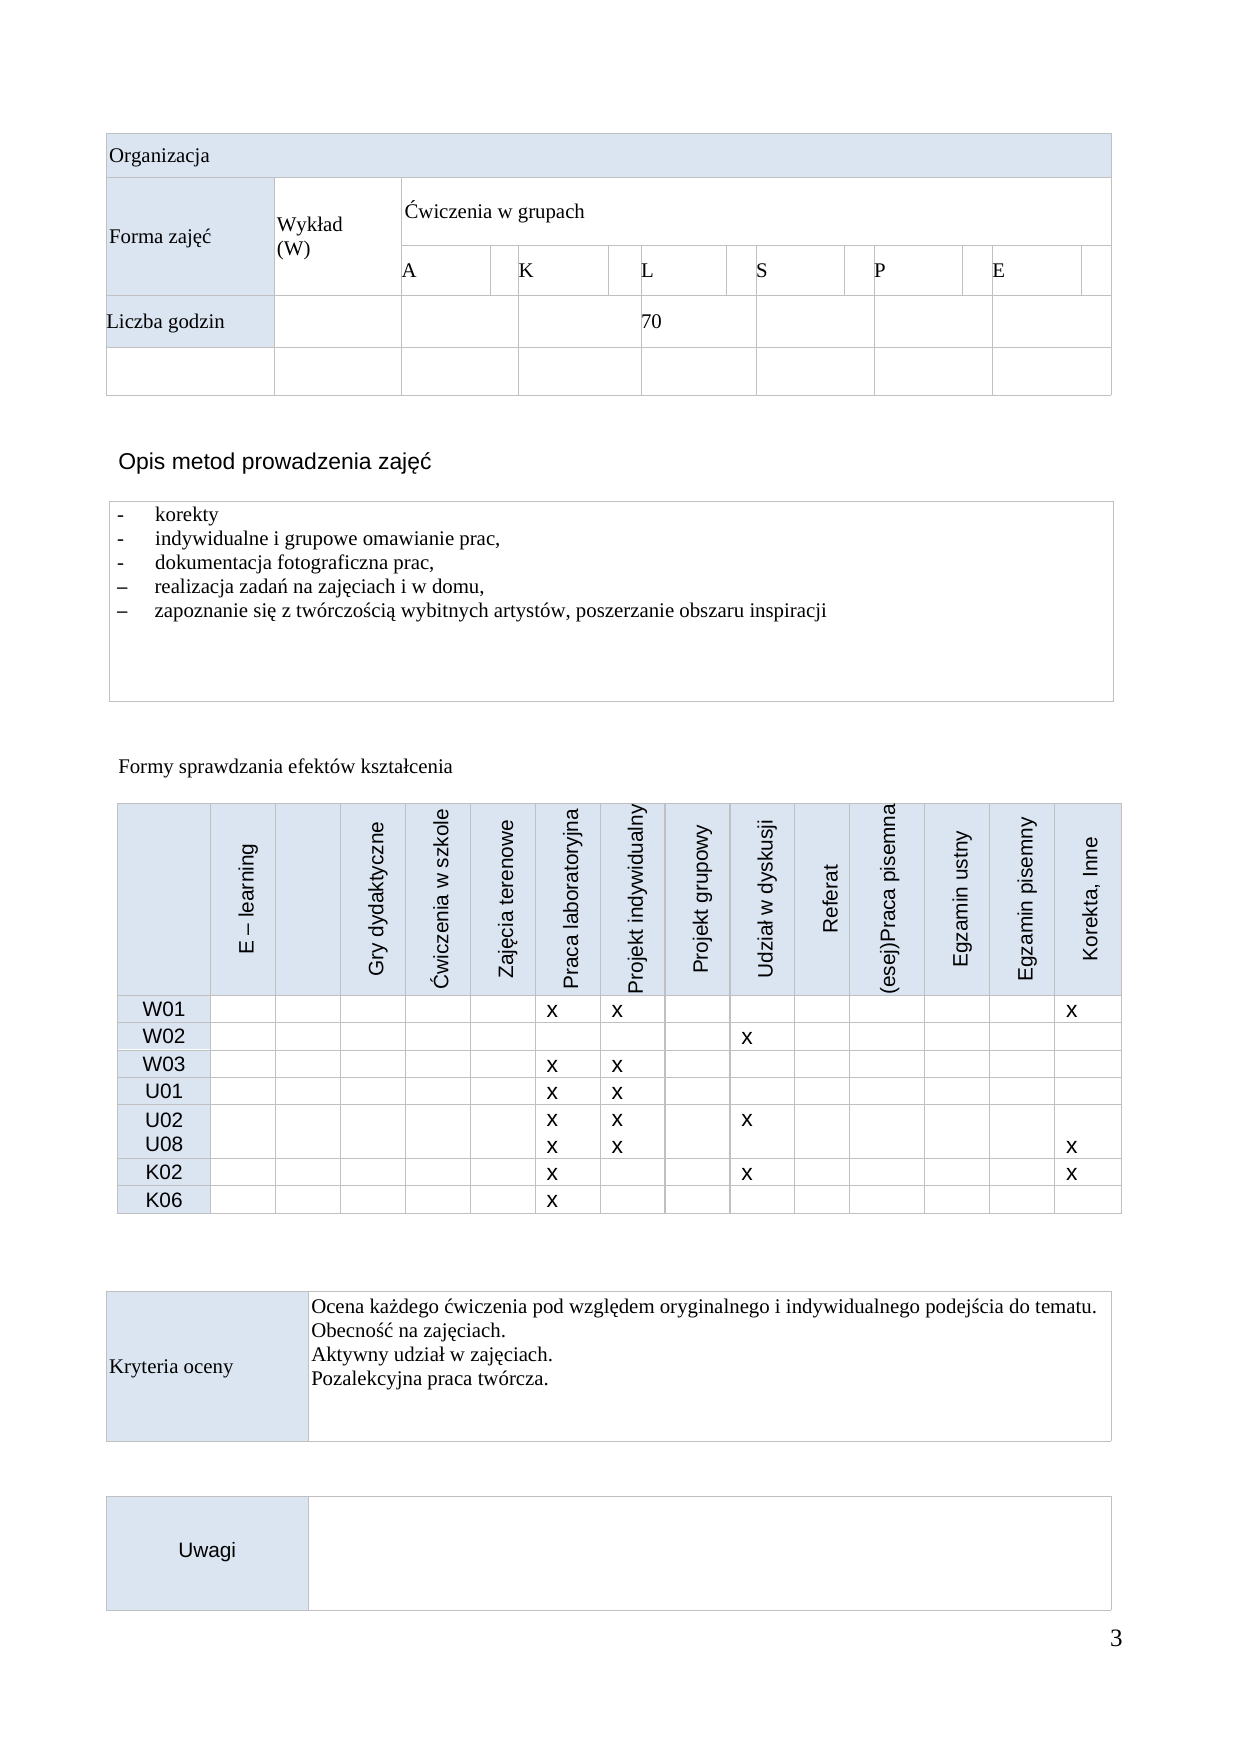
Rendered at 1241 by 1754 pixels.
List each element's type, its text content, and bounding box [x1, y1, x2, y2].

table_header [276, 804, 340, 995]
table_cell [276, 1078, 340, 1104]
table_cell [925, 1078, 989, 1104]
table_cell x [1055, 996, 1121, 1022]
table_cell [731, 1186, 794, 1213]
table_cell [211, 1186, 275, 1213]
table_cell [601, 1023, 664, 1049]
table_cell [963, 246, 992, 295]
table_cell x [536, 1159, 600, 1185]
table_header Gry dydaktyczne [341, 804, 405, 995]
table_cell [211, 1023, 275, 1049]
table_cell [666, 1159, 729, 1185]
table_cell [341, 1051, 405, 1077]
table_cell [406, 1051, 470, 1077]
table_cell [211, 1051, 275, 1077]
table_cell [471, 1023, 535, 1049]
table_header Kryteria oceny [107, 1292, 308, 1441]
table_header Egzamin ustny [925, 804, 989, 995]
table_cell x [536, 1186, 600, 1213]
table_cell [406, 1105, 470, 1158]
table_cell [990, 996, 1054, 1022]
table_cell [925, 1186, 989, 1213]
table_cell [471, 1078, 535, 1104]
table_cell [875, 348, 992, 395]
table_cell x [536, 1051, 600, 1077]
table_cell [341, 1078, 405, 1104]
table_cell W02 [118, 1023, 210, 1049]
table_cell [1082, 246, 1111, 295]
table_cell [666, 1023, 729, 1049]
table_cell Forma zajęć [107, 178, 274, 295]
table_cell [471, 996, 535, 1022]
table_cell [666, 1186, 729, 1213]
table_cell [666, 996, 729, 1022]
table_cell [727, 246, 756, 295]
text Formy sprawdzania efektów kształcenia [118, 754, 1122, 778]
table_cell [211, 1159, 275, 1185]
table_cell [341, 1186, 405, 1213]
table_cell Liczba godzin [107, 296, 274, 347]
table_header Egzamin pisemny [990, 804, 1054, 995]
table_cell [731, 1078, 794, 1104]
table_cell [275, 348, 401, 395]
table_cell [609, 246, 641, 295]
table_cell [341, 1105, 405, 1158]
table_cell [731, 996, 794, 1022]
table_header Zajęcia terenowe [471, 804, 535, 995]
table_cell [850, 1186, 924, 1213]
table_cell Ćwiczenia w grupach [402, 178, 1111, 245]
table_cell [795, 1105, 849, 1158]
table_cell [850, 1078, 924, 1104]
table_cell [731, 1051, 794, 1077]
table_cell [341, 996, 405, 1022]
table_cell [990, 1159, 1054, 1185]
table_cell P [875, 246, 962, 295]
table_header Organizacja [107, 134, 1111, 177]
table_cell [406, 1078, 470, 1104]
table_cell [276, 1051, 340, 1077]
table_cell [341, 1023, 405, 1049]
table_cell x [536, 1078, 600, 1104]
table_header Praca laboratoryjna [536, 804, 600, 995]
table_cell [850, 1023, 924, 1049]
table_cell [519, 348, 641, 395]
table_cell [406, 1023, 470, 1049]
table_header E – learning [211, 804, 275, 995]
table_cell [795, 1186, 849, 1213]
table_cell [406, 1159, 470, 1185]
table_cell [875, 296, 992, 347]
table_header Projekt grupowy [666, 804, 729, 995]
table_cell [601, 1186, 664, 1213]
table_cell [471, 1051, 535, 1077]
table_cell [990, 1051, 1054, 1077]
table_cell [1055, 1023, 1121, 1049]
table_cell [402, 348, 518, 395]
table_cell x [601, 1051, 664, 1077]
table_header [309, 1497, 1111, 1610]
table_cell [925, 1023, 989, 1049]
table_cell x [1055, 1159, 1121, 1185]
table_cell W03 [118, 1051, 210, 1077]
table_cell [666, 1051, 729, 1077]
table_cell E [993, 246, 1081, 295]
table_cell [406, 996, 470, 1022]
table_cell K02 [118, 1159, 210, 1185]
table_header Praca pisemna (esej) [850, 804, 924, 995]
table_cell [491, 246, 518, 295]
table_cell [275, 296, 401, 347]
table_cell [471, 1105, 535, 1158]
table_cell [757, 296, 874, 347]
table_cell W01 [118, 996, 210, 1022]
table_header Projekt indywidualny [601, 804, 664, 995]
table_header Korekta, Inne [1055, 804, 1121, 995]
table_cell [795, 1023, 849, 1049]
table_cell [795, 996, 849, 1022]
table_cell [519, 296, 641, 347]
table_cell [845, 246, 874, 295]
table_header - korekty - indywidualne i grupowe omawianie prac, - dokumentacja fotograficzna prac, realizacja zadań na zajęciach i w domu, zapoznanie się z twórczością wybitnych artystów, poszerzanie obszaru inspiracji [110, 502, 1113, 701]
table_cell U02 U08 [118, 1105, 210, 1158]
table_cell [990, 1078, 1054, 1104]
table_header Uwagi [107, 1497, 308, 1610]
table_cell x [601, 1078, 664, 1104]
table_cell [276, 1186, 340, 1213]
table_cell [757, 348, 874, 395]
table_cell [666, 1078, 729, 1104]
table_cell [850, 996, 924, 1022]
table_header Ocena każdego ćwiczenia pod względem oryginalnego i indywidualnego podejścia do tematu. Obecność na zajęciach. Aktywny udział w zajęciach. Pozalekcyjna praca twórcza. [309, 1292, 1111, 1441]
table_cell [993, 296, 1111, 347]
table_cell [795, 1159, 849, 1185]
table_header Udział w dyskusji [731, 804, 794, 995]
table_cell [211, 1078, 275, 1104]
table_cell [642, 348, 756, 395]
table_cell Wykład (W) [275, 178, 401, 295]
text Opis metod prowadzenia zajęć [118, 448, 1122, 474]
table_cell [925, 1105, 989, 1158]
table_cell [925, 1159, 989, 1185]
table_cell [850, 1105, 924, 1158]
table_cell A [402, 246, 490, 295]
table_header Ćwiczenia w szkole [406, 804, 470, 995]
table_cell [211, 1105, 275, 1158]
table_cell [276, 1023, 340, 1049]
table_cell K06 [118, 1186, 210, 1213]
table_cell x [536, 996, 600, 1022]
table_cell [993, 348, 1111, 395]
table_cell x x [601, 1105, 664, 1158]
table_cell [471, 1186, 535, 1213]
table_cell [1055, 1078, 1121, 1104]
table_cell x [601, 996, 664, 1022]
table_cell 70 [642, 296, 756, 347]
table_cell x x [536, 1105, 600, 1158]
table_cell [850, 1159, 924, 1185]
table_cell [850, 1051, 924, 1077]
table_cell [795, 1078, 849, 1104]
table_cell [990, 1186, 1054, 1213]
table_cell S [757, 246, 844, 295]
table_cell [666, 1105, 729, 1158]
table_cell x [731, 1159, 794, 1185]
table_cell [276, 1105, 340, 1158]
table_cell [795, 1051, 849, 1077]
table_cell [601, 1159, 664, 1185]
table_cell [402, 296, 518, 347]
table_cell [471, 1159, 535, 1185]
table_cell [925, 996, 989, 1022]
table_cell K [519, 246, 608, 295]
table_cell U01 [118, 1078, 210, 1104]
table_cell x [1055, 1105, 1121, 1158]
table_cell [276, 1159, 340, 1185]
table_cell x [731, 1105, 794, 1158]
table_cell [1055, 1186, 1121, 1213]
table_cell L [642, 246, 726, 295]
table_cell [406, 1186, 470, 1213]
table_cell [536, 1023, 600, 1049]
table_cell [211, 996, 275, 1022]
table_cell [990, 1105, 1054, 1158]
table_cell [925, 1051, 989, 1077]
table_header [118, 804, 210, 995]
table_cell [990, 1023, 1054, 1049]
table_cell [107, 348, 274, 395]
table_header Referat [795, 804, 849, 995]
table_cell x [731, 1023, 794, 1049]
table_cell [341, 1159, 405, 1185]
table_cell [276, 996, 340, 1022]
table_cell [1055, 1051, 1121, 1077]
